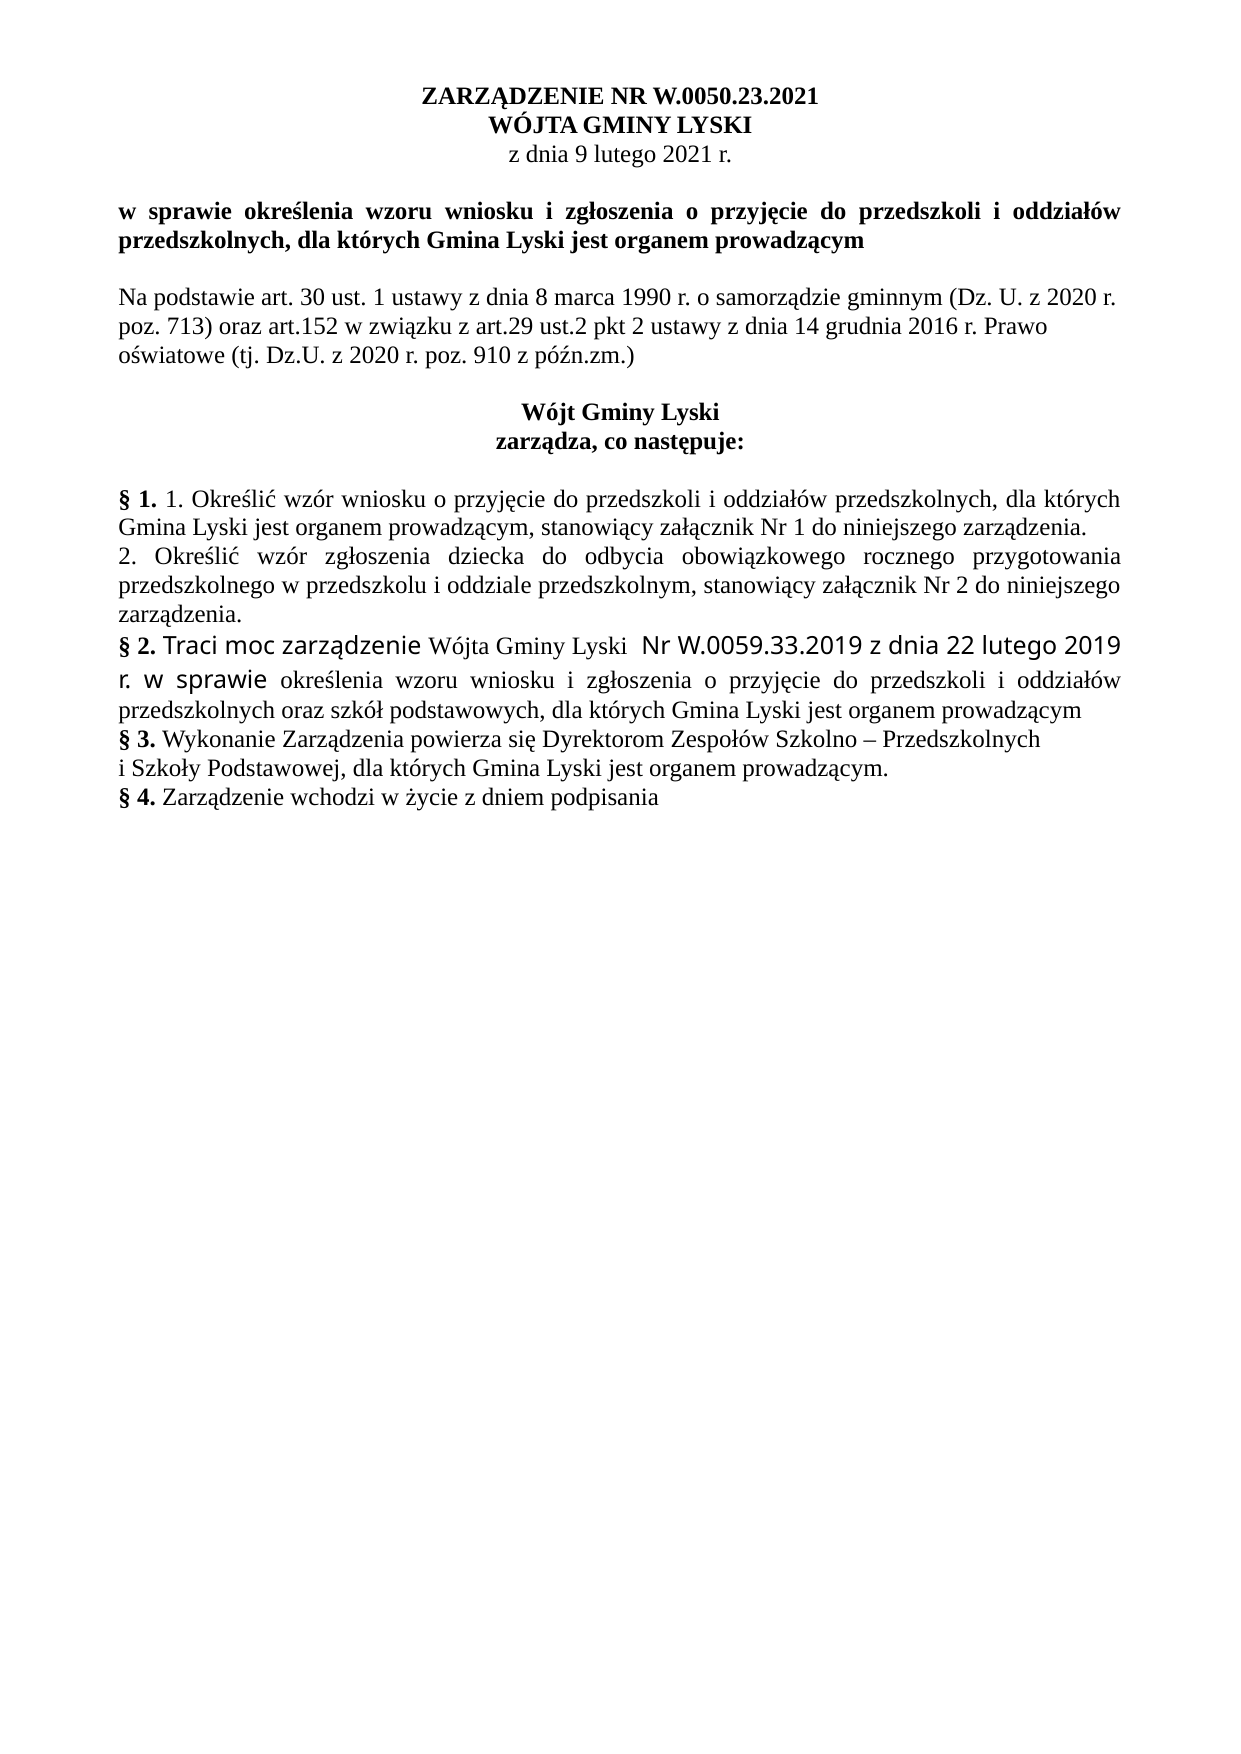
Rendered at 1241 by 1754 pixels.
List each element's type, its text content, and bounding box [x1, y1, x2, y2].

text i Szkoły Podstawowej, dla których Gmina Lyski jest organem prowadzącym. [118, 753, 1122, 782]
text WÓJTA GMINY LYSKI [118, 110, 1122, 139]
text 2. Określić wzór zgłoszenia dziecka do odbycia obowiązkowego rocznego przygotowania przedszkolnego w przedszkolu i oddziale przedszkolnym, stanowiący załącznik Nr 2 do niniejszego zarządzenia. [118, 541, 1122, 627]
text § 1. 1. Określić wzór wniosku o przyjęcie do przedszkoli i oddziałów przedszkolnych, dla których Gmina Lyski jest organem prowadzącym, stanowiący załącznik Nr 1 do niniejszego zarządzenia. [118, 484, 1122, 541]
text zarządza, co następuje: [118, 426, 1122, 455]
text Wójt Gminy Lyski [118, 397, 1122, 426]
text § 4. Zarządzenie wchodzi w życie z dniem podpisania [118, 782, 1122, 811]
text z dnia 9 lutego 2021 r. [118, 139, 1122, 167]
text w sprawie określenia wzoru wniosku i zgłoszenia o przyjęcie do przedszkoli i oddziałów przedszkolnych, dla których Gmina Lyski jest organem prowadzącym [118, 196, 1122, 254]
text § 3. Wykonanie Zarządzenia powierza się Dyrektorom Zespołów Szkolno – Przedszkolnych [118, 724, 1122, 753]
text poz. 713) oraz art.152 w związku z art.29 ust.2 pkt 2 ustawy z dnia 14 grudnia 2016 r. Prawo oświatowe (tj. Dz.U. z 2020 r. poz. 910 z późn.zm.) [118, 311, 1122, 369]
text Na podstawie art. 30 ust. 1 ustawy z dnia 8 marca 1990 r. o samorządzie gminnym (Dz. U. z 2020 r. [118, 282, 1122, 311]
text ZARZĄDZENIE NR W.0050.23.2021 [118, 81, 1122, 110]
text § 2. Traci moc zarządzenie Wójta Gminy Lyski Nr W.0059.33.2019 z dnia 22 lutego 2019 r. w sprawie określenia wzoru wniosku i zgłoszenia o przyjęcie do przedszkoli i oddziałów przedszkolnych oraz szkół podstawowych, dla których Gmina Lyski jest organem prowadzącym [118, 627, 1122, 724]
